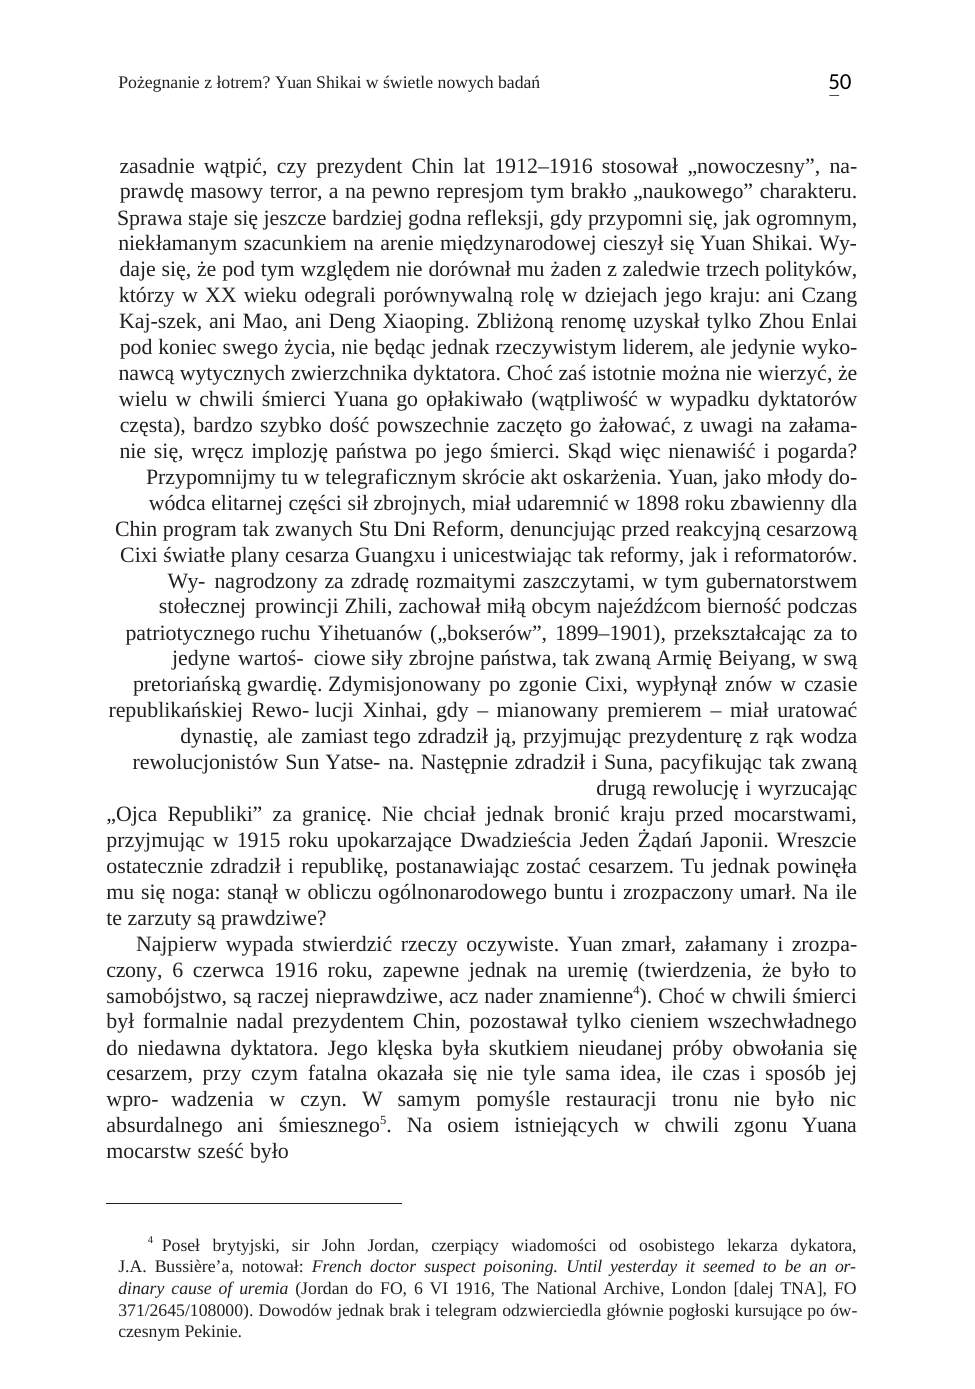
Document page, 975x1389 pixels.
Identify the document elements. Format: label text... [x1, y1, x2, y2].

text J.A. Bussière’a, notował: French doctor suspect poisoning. Until yesterday it seemed to be an or- dinary cause of uremia (Jordan do FO, 6 VI 1916, The National Archive, London [dalej TNA], FO 371/2645/108000). Dowodów jednak brak i telegram odzwierciedla głównie pogłoski kursujące po ów- czesnym Pekinie. [118, 1256, 857, 1342]
text Najpierw wypada stwierdzić rzeczy oczywiste. Yuan zmarł, załamany i zrozpa- czony, 6 czerwca 1916 roku, zapewne jednak na uremię (twierdzenia, że było to samobójstwo, są raczej nieprawdziwe, acz nader znamienne4). Choć w chwili śmierci był formalnie nadal prezydentem Chin, pozostawał tylko cieniem wszechwładnego do niedawna dyktatora. Jego klęska była skutkiem nieudanej próby obwołania się cesarzem, przy czym fatalna okazała się nie tyle sama idea, ile czas i sposób jej wpro- wadzenia w czyn. W samym pomyśle restauracji tronu nie było nic absurdalnego ani śmiesznego5. Na osiem istniejących w chwili zgonu Yuana mocarstw sześć było [106, 931, 857, 1163]
text zasadnie wątpić, czy prezydent Chin lat 1912‒1916 stosował „nowoczesny”, na- prawdę masowy terror, a na pewno represjom tym brakło „naukowego” charakteru. Sprawa staje się jeszcze bardziej godna refleksji, gdy przypomni się, jak ogromnym, niekłamanym szacunkiem na arenie międzynarodowej cieszył się Yuan Shikai. Wy- daje się, że pod tym względem nie dorównał mu żaden z zaledwie trzech polityków, którzy w XX wieku odegrali porównywalną rolę w dziejach jego kraju: ani Czang Kaj-szek, ani Mao, ani Deng Xiaoping. Zbliżoną renomę uzyskał tylko Zhou Enlai pod koniec swego życia, nie będąc jednak rzeczywistym liderem, ale jedynie wyko- nawcą wytycznych zwierzchnika dyktatora. Choć zaś istotnie można nie wierzyć, że wielu w chwili śmierci Yuana go opłakiwało (wątpliwość w wypadku dyktatorów częsta), bardzo szybko dość powszechnie zaczęto go żałować, z uwagi na załama- nie się, wręcz implozję państwa po jego śmierci. Skąd więc nienawiść i pogarda? Przypomnijmy tu w telegraficznym skrócie akt oskarżenia. Yuan, jako młody do- wódca elitarnej części sił zbrojnych, miał udaremnić w 1898 roku zbawienny dla Chin program tak zwanych Stu Dni Reform, denuncjując przed reakcyjną cesarzową Cixi światłe plany cesarza Guangxu i unicestwiając tak reformy, jak i reformatorów. Wy- nagrodzony za zdradę rozmaitymi zaszczytami, w tym gubernatorstwem stołecznej prowincji Zhili, zachował miłą obcym najeźdźcom bierność podczas patriotycznego ruchu Yihetuanów („bokserów”, 1899‒1901), przekształcając za to jedyne wartoś- ciowe siły zbrojne państwa, tak zwaną Armię Beiyang, w swą pretoriańską gwardię. Zdymisjonowany po zgonie Cixi, wypłynął znów w czasie republikańskiej Rewo- lucji Xinhai, gdy – mianowany premierem – miał uratować dynastię, ale zamiast tego zdradził ją, przyjmując prezydenturę z rąk wodza rewolucjonistów Sun Yatse- na. Następnie zdradził i Suna, pacyfikując tak zwaną drugą rewolucję i wyrzucając [106, 153, 857, 800]
text „Ojca Republiki” za granicę. Nie chciał jednak bronić kraju przed mocarstwami, przyjmując w 1915 roku upokarzające Dwadzieścia Jeden Żądań Japonii. Wreszcie ostatecznie zdradził i republikę, postanawiając zostać cesarzem. Tu jednak powinęła mu się noga: stanął w obliczu ogólnonarodowego buntu i zrozpaczony umarł. Na ile te zarzuty są prawdziwe? [106, 801, 857, 930]
text 4 Poseł brytyjski, sir John Jordan, czerpiący wiadomości od osobistego lekarza dykatora, [148, 1234, 869, 1255]
